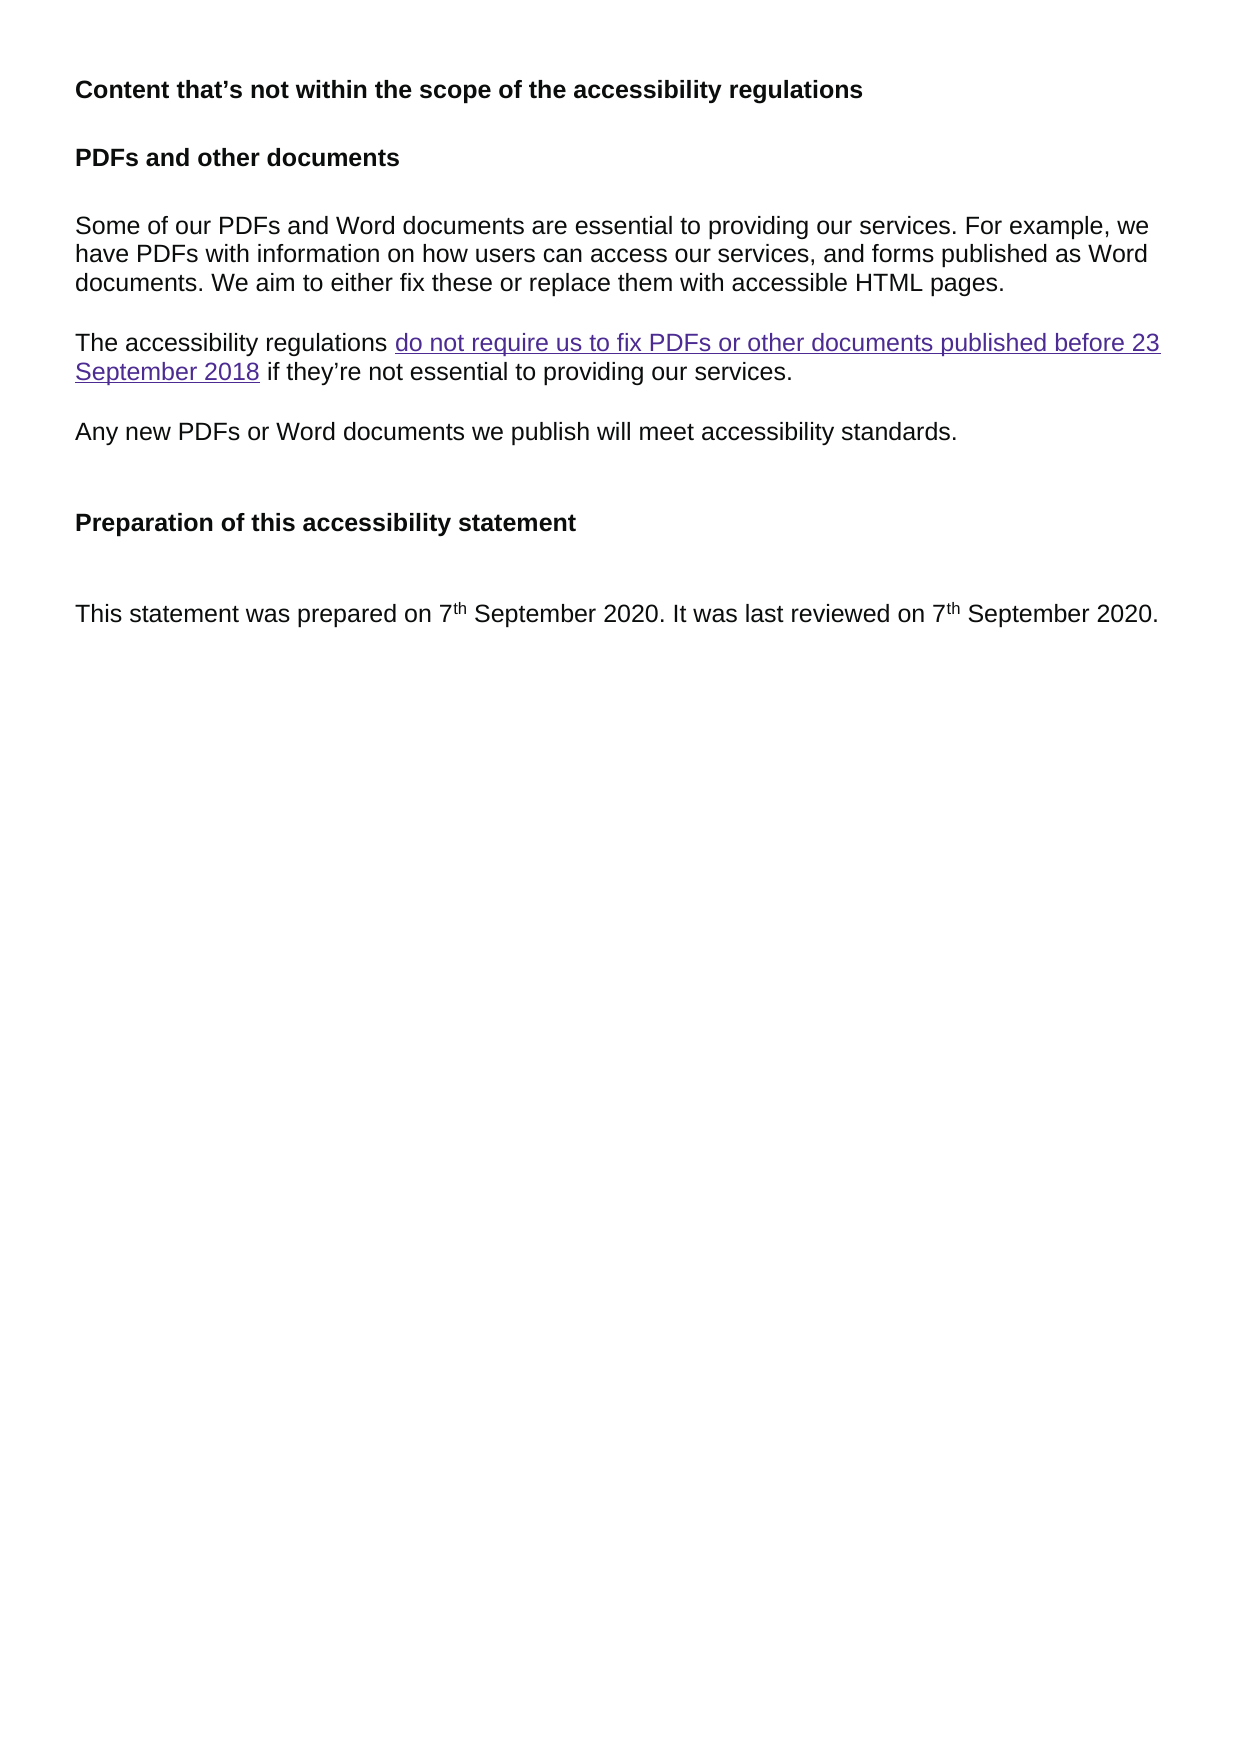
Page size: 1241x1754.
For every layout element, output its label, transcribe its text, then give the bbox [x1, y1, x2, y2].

text Preparation of this accessibility statement [75, 508, 1165, 537]
text PDFs and other documents [75, 143, 1165, 172]
text Any new PDFs or Word documents we publish will meet accessibility standards. [75, 417, 1165, 446]
text The accessibility regulations do not require us to fix PDFs or other documents published before 23 September 2018 if they’re not essential to providing our services. [75, 328, 1165, 386]
text This statement was prepared on 7th September 2020. It was last reviewed on 7th September 2020. [75, 599, 1165, 628]
text Content that’s not within the scope of the accessibility regulations [75, 75, 1165, 104]
text Some of our PDFs and Word documents are essential to providing our services. For example, we have PDFs with information on how users can access our services, and forms published as Word documents. We aim to either fix these or replace them with accessible HTML pages. [75, 211, 1165, 297]
